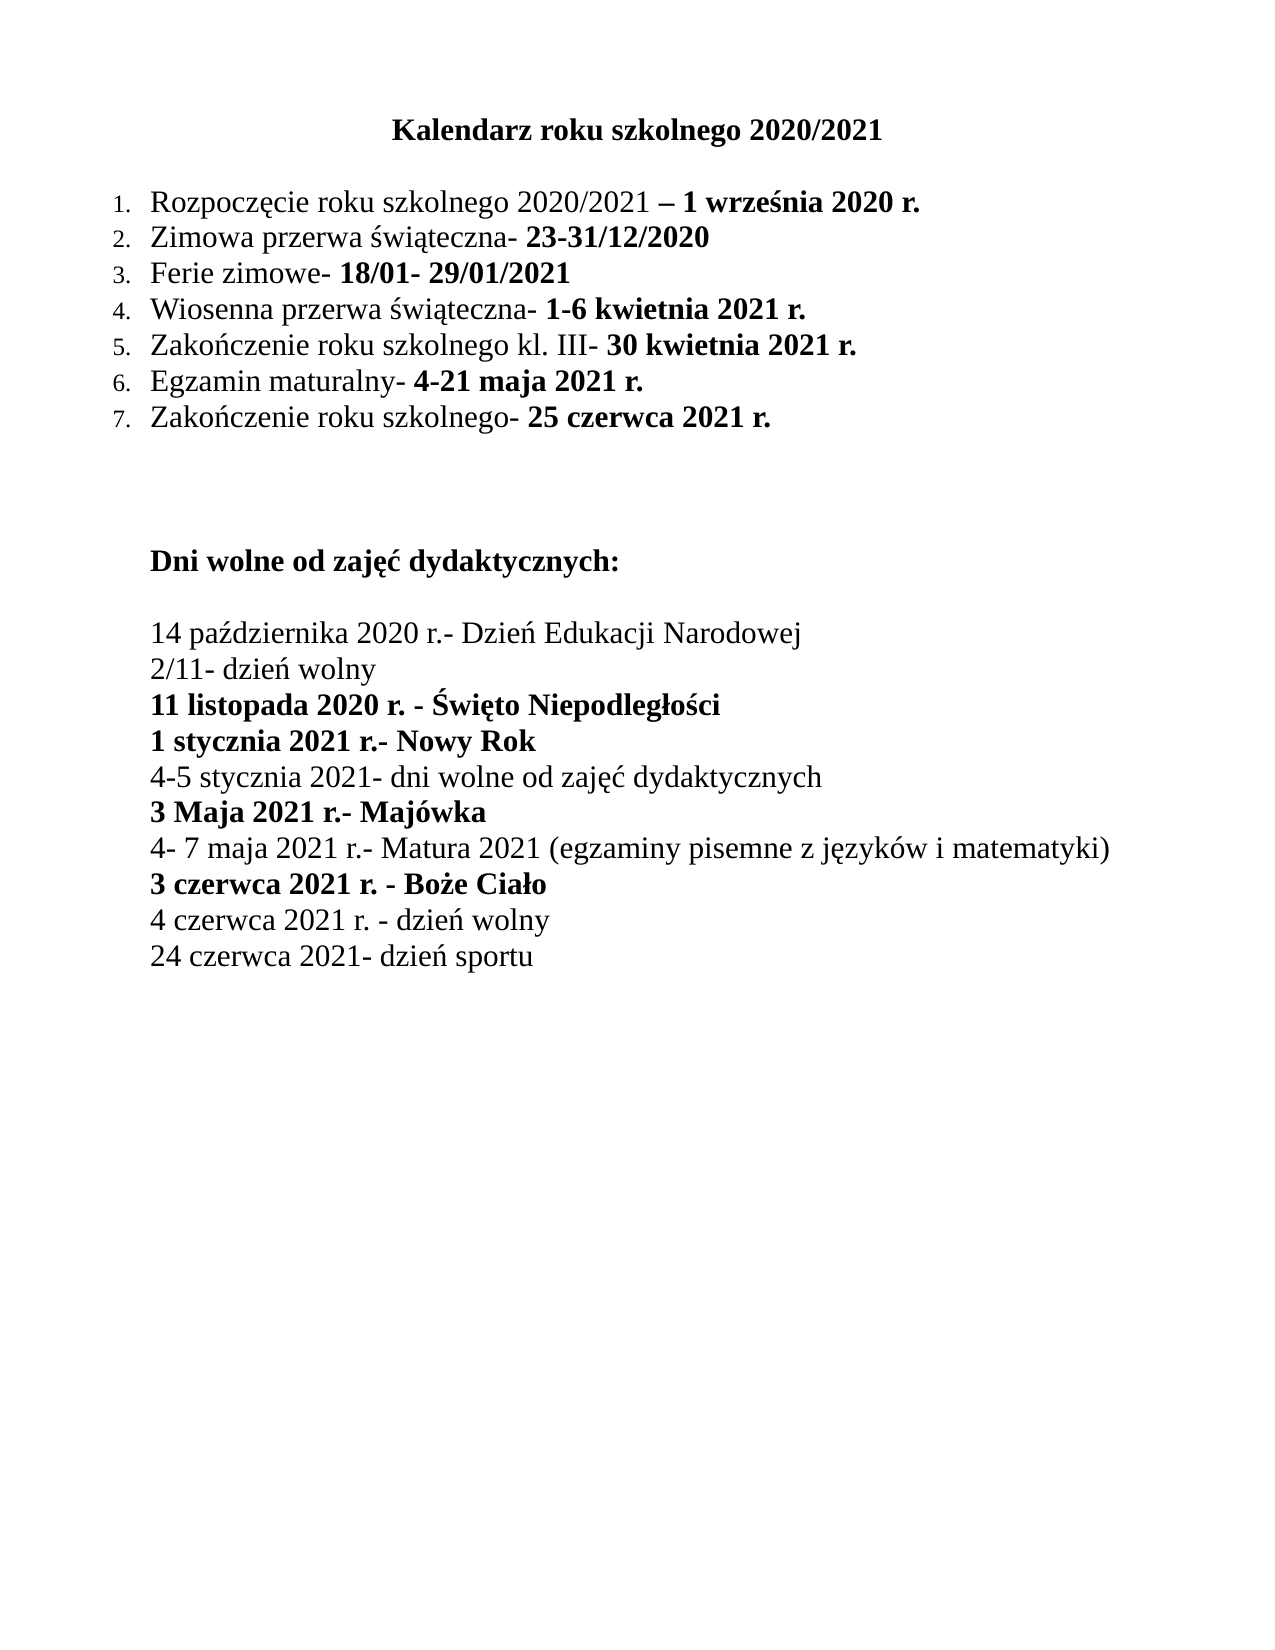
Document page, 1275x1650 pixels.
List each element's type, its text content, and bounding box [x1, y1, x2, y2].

text 4 czerwca 2021 r. - dzień wolny [150, 902, 1125, 937]
text 2/11- dzień wolny [150, 650, 1125, 686]
text 14 października 2020 r.- Dzień Edukacji Narodowej [150, 614, 1125, 650]
list Ferie zimowe- 18/01- 29/01/2021 [112, 255, 1125, 291]
list Rozpoczęcie roku szkolnego 2020/2021 – 1 września 2020 r. [112, 183, 1125, 219]
text Dni wolne od zajęć dydaktycznych: [150, 542, 1125, 578]
list Zakończenie roku szkolnego- 25 czerwca 2021 r. [112, 398, 1125, 434]
text 24 czerwca 2021- dzień sportu [150, 937, 1125, 973]
text 3 czerwca 2021 r. - Boże Ciało [150, 866, 1125, 902]
text 11 listopada 2020 r. - Święto Niepodległości [150, 686, 1125, 722]
text 4- 7 maja 2021 r.- Matura 2021 (egzaminy pisemne z języków i matematyki) [150, 830, 1125, 866]
text Kalendarz roku szkolnego 2020/2021 [150, 111, 1125, 147]
list Zakończenie roku szkolnego kl. III- 30 kwietnia 2021 r. [112, 327, 1125, 362]
list Zimowa przerwa świąteczna- 23-31/12/2020 [112, 219, 1125, 255]
text 1 stycznia 2021 r.- Nowy Rok [150, 722, 1125, 758]
text 3 Maja 2021 r.- Majówka [150, 794, 1125, 830]
text 4-5 stycznia 2021- dni wolne od zajęć dydaktycznych [150, 758, 1125, 794]
list Wiosenna przerwa świąteczna- 1-6 kwietnia 2021 r. [112, 291, 1125, 327]
list Egzamin maturalny- 4-21 maja 2021 r. [112, 362, 1125, 398]
